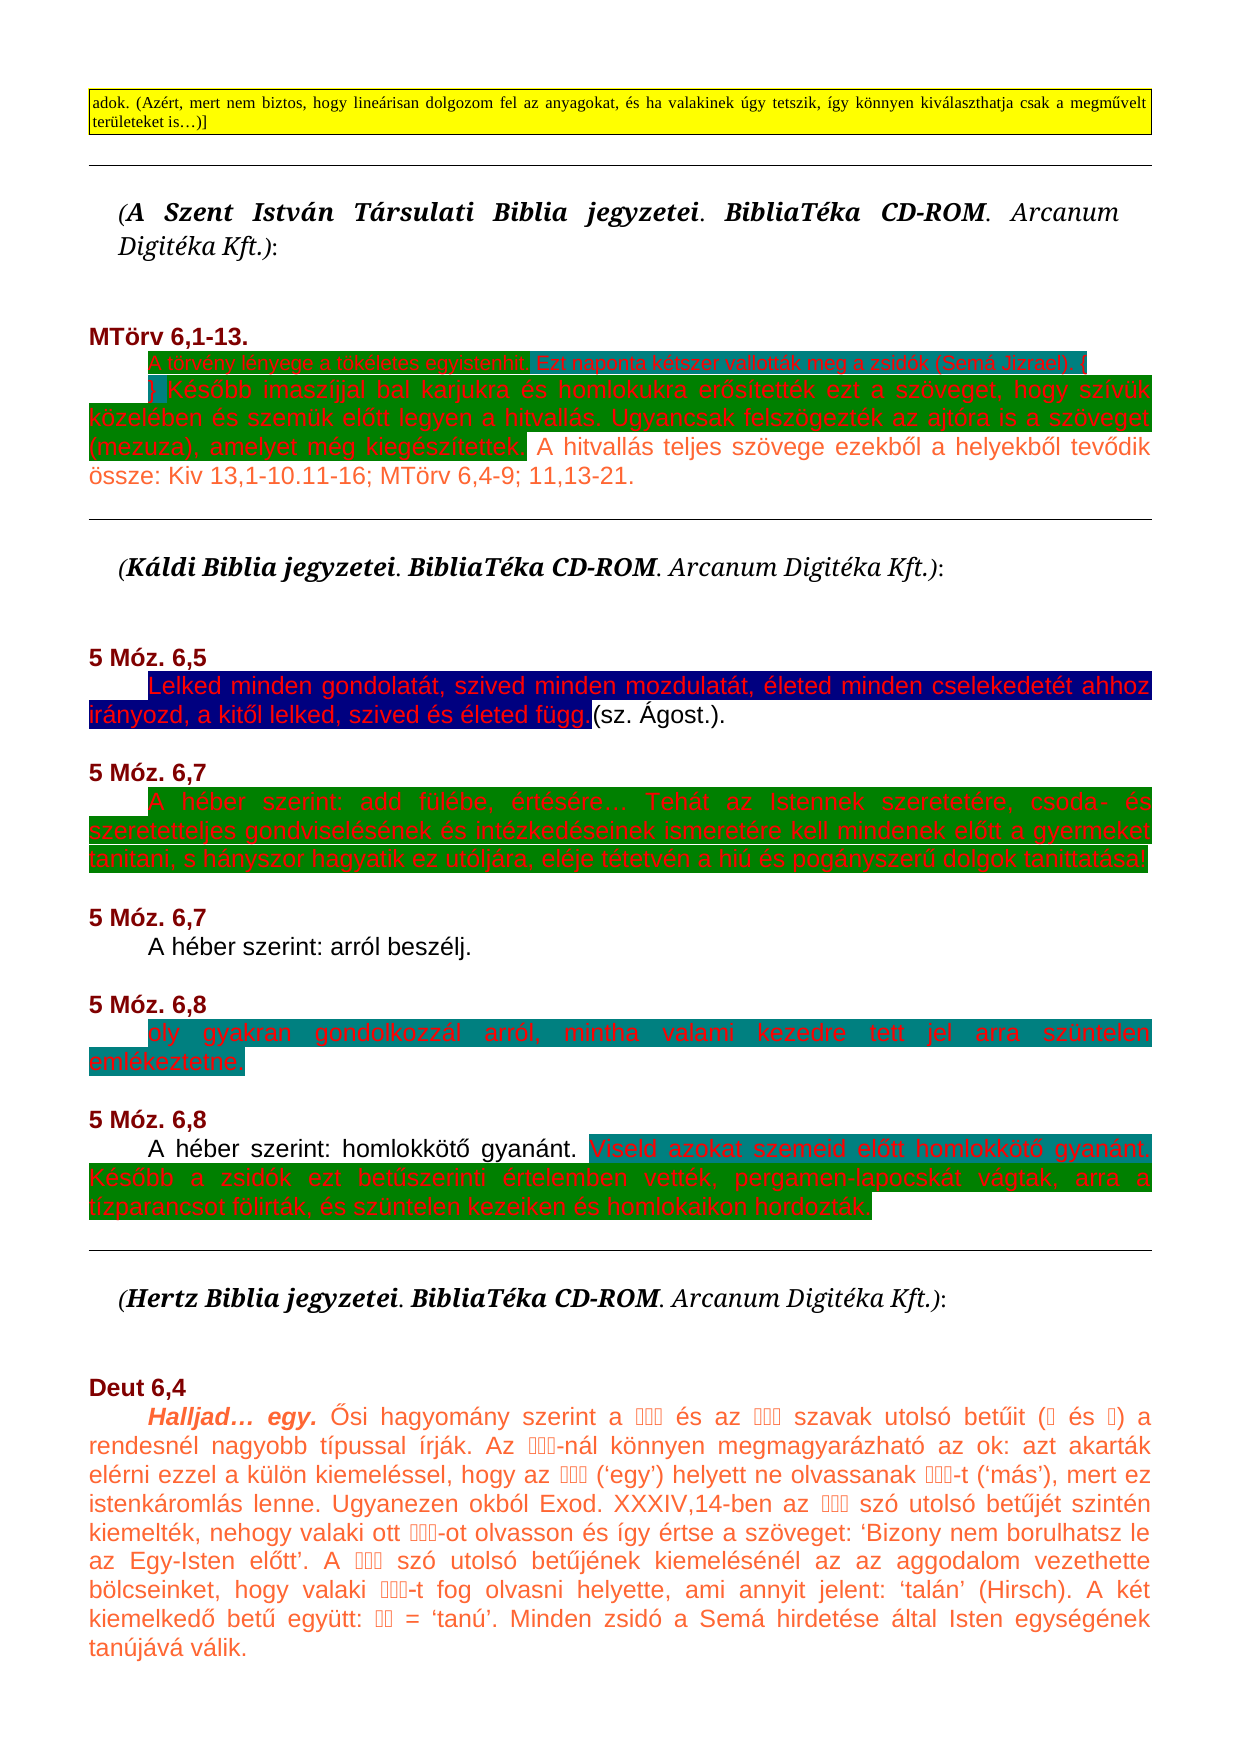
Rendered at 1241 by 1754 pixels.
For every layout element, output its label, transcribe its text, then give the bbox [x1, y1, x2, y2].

text 5 Móz. 6,7 [88, 903, 1152, 931]
text 5 Móz. 6,7 [88, 758, 1152, 787]
text A törvény lényege a tökéletes egyistenhit. Ezt naponta kétszer vallották meg a zsidók (Semá Jizrael). { [88, 351, 1152, 374]
text } Később imaszíjjal bal karjukra és homlokukra erősítették ezt a szöveget, hogy szívük közelében és szemük előtt legyen a hitvallás. Ugyancsak felszögezték az ajtóra is a szöveget (mezuza), amelyet még kiegészítettek. A hitvallás teljes szövege ezekből a helyekből tevődik össze: Kiv 13,1-10.11-16; MTörv 6,4-9; 11,13-21. [88, 374, 1152, 489]
text MTörv 6,1-13. [88, 322, 1152, 351]
text oly gyakran gondolkozzál arról, mintha valami kezedre tett jel arra szüntelen emlékeztetne. [88, 1018, 1152, 1076]
text (A Szent István Társulati Biblia jegyzetei. BibliaTéka CD-ROM. Arcanum Digitéka Kft.): [88, 166, 1152, 292]
text A héber szerint: homlokkötő gyanánt. Viseld azokat szemeid előtt homlokkötő gyanánt. Később a zsidók ezt betűszerinti értelemben vették, pergamen-lapocskát vágtak, arra a tízparancsot fölirták, és szüntelen kezeiken és homlokaikon hordozták. [88, 1134, 1152, 1220]
text 5 Móz. 6,8 [88, 990, 1152, 1018]
text 5 Móz. 6,8 [88, 1105, 1152, 1134]
text adok. (Azért, mert nem biztos, hogy lineárisan dolgozom fel az anyagokat, és ha valakinek úgy tetszik, így könnyen kiválaszthatja csak a megművelt területeket is…)] [90, 90, 1151, 134]
text Halljad… egy. Ősi hagyomány szerint a  és az  szavak utolsó betűit ( és ) a rendesnél nagyobb típussal írják. Az -nál könnyen megmagyarázható az ok: azt akarták elérni ezzel a külön kiemeléssel, hogy az  (‘egy’) helyett ne olvassanak -t (‘más’), mert ez istenkáromlás lenne. Ugyanezen okból Exod. XXXIV,14-ben az  szó utolsó betűjét szintén kiemelték, nehogy valaki ott -ot olvasson és így értse a szöveget: ‘Bizony nem borulhatsz le az Egy-Isten előtt’. A  szó utolsó betűjének kiemelésénél az az aggodalom vezethette bölcseinket, hogy valaki ‑t fog olvasni helyette, ami annyit jelent: ‘talán’ (Hirsch). A két kiemelkedő betű együtt:  = ‘tanú’. Minden zsidó a Semá hirdetése által Isten egységének tanújává válik. [88, 1402, 1152, 1662]
text Lelked minden gondolatát, szived minden mozdulatát, életed minden cselekedetét ahhoz irányozd, a kitől lelked, szived és életed függ.(sz. Ágost.). [88, 671, 1152, 729]
text (Hertz Biblia jegyzetei. BibliaTéka CD-ROM. Arcanum Digitéka Kft.): [88, 1251, 1152, 1344]
text A héber szerint: arról beszélj. [88, 931, 1152, 960]
text 5 Móz. 6,5 [88, 642, 1152, 671]
text (Káldi Biblia jegyzetei. BibliaTéka CD-ROM. Arcanum Digitéka Kft.): [88, 520, 1152, 613]
text Deut 6,4 [88, 1373, 1152, 1402]
text A héber szerint: add fülébe, értésére… Tehát az Istennek szeretetére, csoda‑ és szeretetteljes gondviselésének és intézkedéseinek ismeretére kell mindenek előtt a gyermeket tanitani, s hányszor hagyatik ez utóljára, eléje tétetvén a hiú és pogányszerű dolgok tanittatása! [88, 787, 1152, 873]
